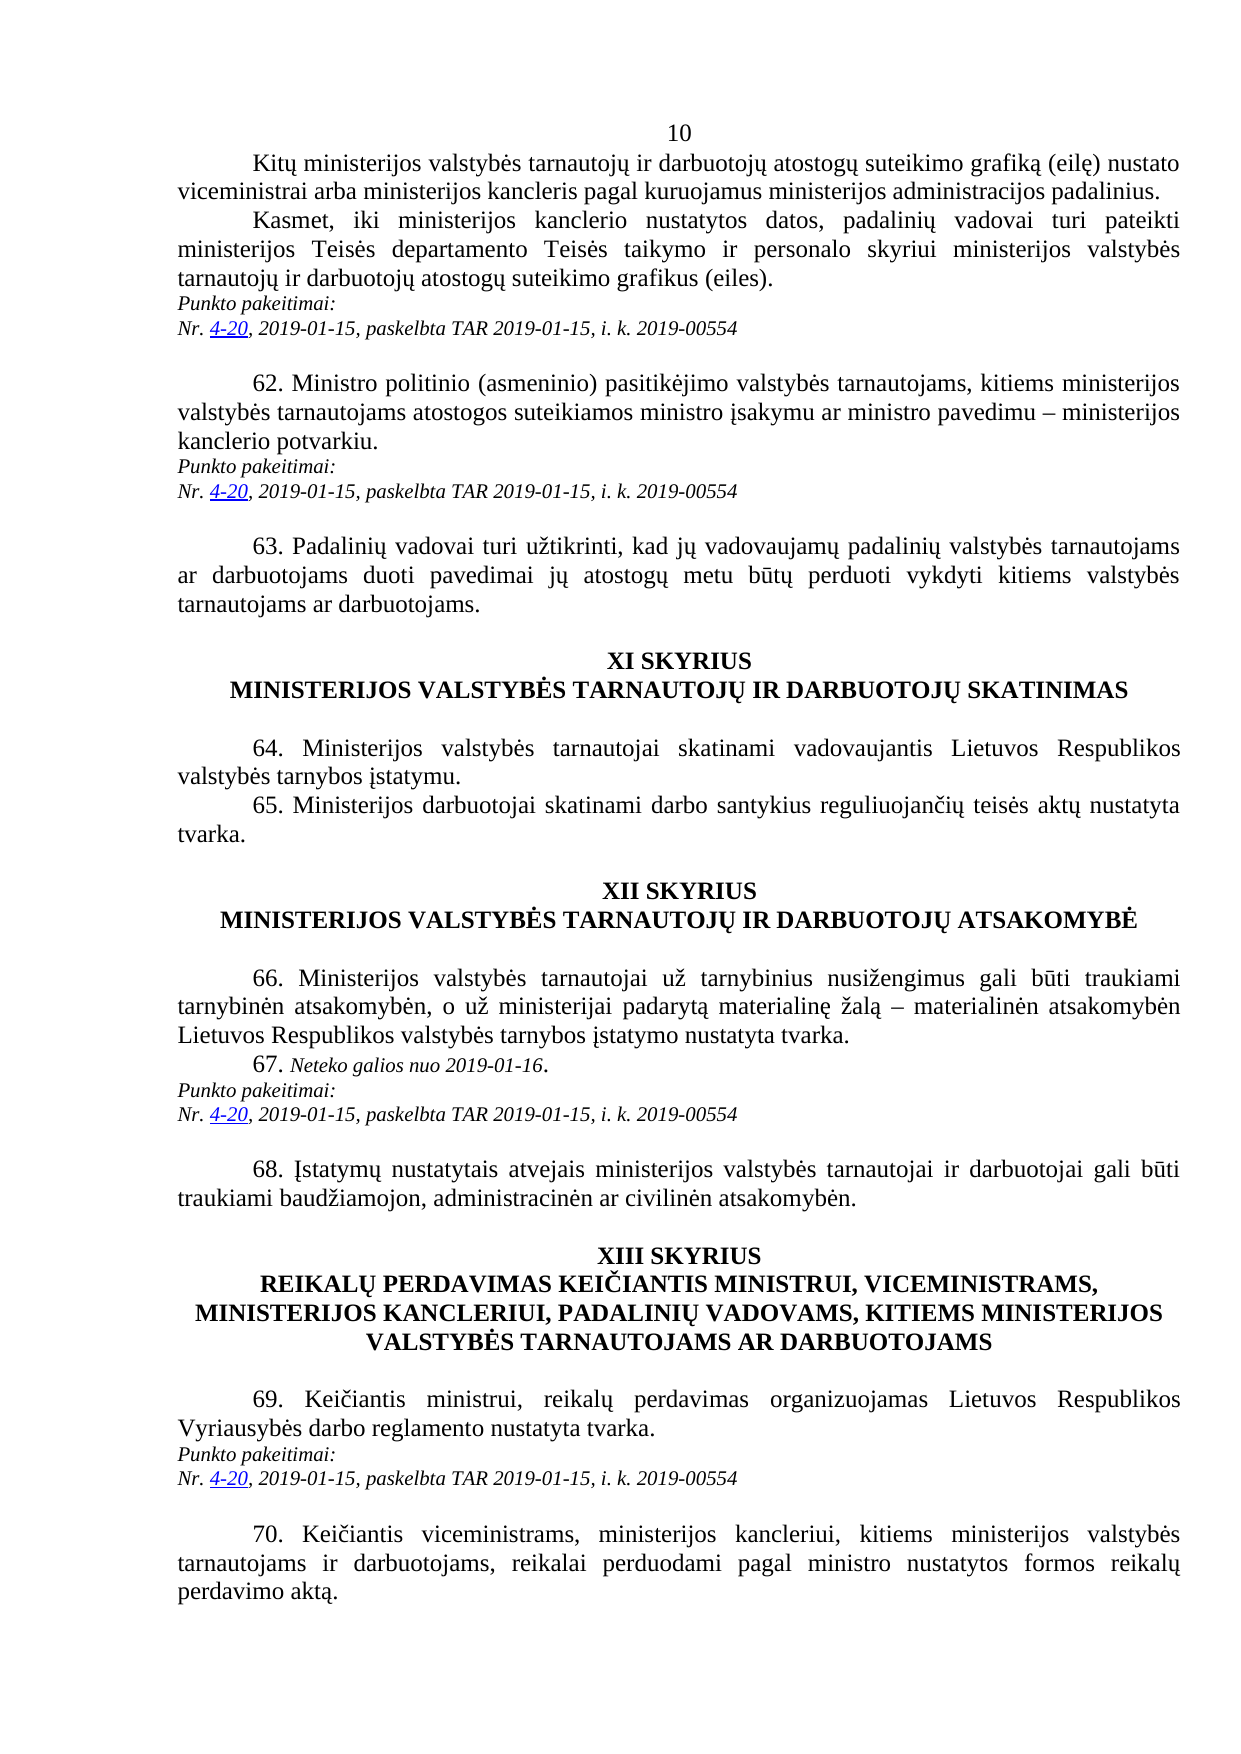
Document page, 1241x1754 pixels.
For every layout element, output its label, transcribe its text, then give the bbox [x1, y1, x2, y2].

text 64. Ministerijos valstybės tarnautojai skatinami vadovaujantis Lietuvos Respublikos valstybės tarnybos įstatymu. [177, 733, 1181, 790]
text MINISTERIJOS VALSTYBĖS TARNAUTOJŲ IR DARBUOTOJŲ ATSAKOMYBĖ [177, 905, 1181, 934]
text Nr. 4-20, 2019-01-15, paskelbta TAR 2019-01-15, i. k. 2019-00554 [177, 1102, 1181, 1126]
text XII SKYRIUS [177, 876, 1181, 905]
text Kitų ministerijos valstybės tarnautojų ir darbuotojų atostogų suteikimo grafiką (eilę) nustato viceministrai arba ministerijos kancleris pagal kuruojamus ministerijos administracijos padalinius. [177, 148, 1181, 205]
text Punkto pakeitimai: [177, 291, 1181, 315]
text 66. Ministerijos valstybės tarnautojai už tarnybinius nusižengimus gali būti traukiami tarnybinėn atsakomybėn, o už ministerijai padarytą materialinę žalą – materialinėn atsakomybėn Lietuvos Respublikos valstybės tarnybos įstatymo nustatyta tvarka. [177, 963, 1181, 1049]
text Punkto pakeitimai: [177, 1078, 1181, 1102]
text Nr. 4-20, 2019-01-15, paskelbta TAR 2019-01-15, i. k. 2019-00554 [177, 478, 1181, 503]
text 70. Keičiantis viceministrams, ministerijos kancleriui, kitiems ministerijos valstybės tarnautojams ir darbuotojams, reikalai perduodami pagal ministro nustatytos formos reikalų perdavimo aktą. [177, 1519, 1181, 1605]
text 68. Įstatymų nustatytais atvejais ministerijos valstybės tarnautojai ir darbuotojai gali būti traukiami baudžiamojon, administracinėn ar civilinėn atsakomybėn. [177, 1154, 1181, 1212]
text XI SKYRIUS [177, 646, 1181, 675]
text 63. Padalinių vadovai turi užtikrinti, kad jų vadovaujamų padalinių valstybės tarnautojams ar darbuotojams duoti pavedimai jų atostogų metu būtų perduoti vykdyti kitiems valstybės tarnautojams ar darbuotojams. [177, 531, 1181, 618]
text Kasmet, iki ministerijos kanclerio nustatytos datos, padalinių vadovai turi pateikti ministerijos Teisės departamento Teisės taikymo ir personalo skyriui ministerijos valstybės tarnautojų ir darbuotojų atostogų suteikimo grafikus (eiles). [177, 205, 1181, 291]
text XIII SKYRIUS [177, 1241, 1181, 1269]
text Punkto pakeitimai: [177, 454, 1181, 478]
text Nr. 4-20, 2019-01-15, paskelbta TAR 2019-01-15, i. k. 2019-00554 [177, 1466, 1181, 1490]
text 62. Ministro politinio (asmeninio) pasitikėjimo valstybės tarnautojams, kitiems ministerijos valstybės tarnautojams atostogos suteikiamos ministro įsakymu ar ministro pavedimu – ministerijos kanclerio potvarkiu. [177, 368, 1181, 454]
text 67. Neteko galios nuo 2019-01-16. [177, 1049, 1181, 1078]
text 65. Ministerijos darbuotojai skatinami darbo santykius reguliuojančių teisės aktų nustatyta tvarka. [177, 790, 1181, 848]
text MINISTERIJOS VALSTYBĖS TARNAUTOJŲ IR DARBUOTOJŲ SKATINIMAS [177, 675, 1181, 704]
text Punkto pakeitimai: [177, 1442, 1181, 1466]
text Nr. 4-20, 2019-01-15, paskelbta TAR 2019-01-15, i. k. 2019-00554 [177, 315, 1181, 339]
text REIKALŲ PERDAVIMAS KEIČIANTIS MINISTRUI, VICEMINISTRAMS, MINISTERIJOS KANCLERIUI, PADALINIŲ VADOVAMS, KITIEMS MINISTERIJOS VALSTYBĖS TARNAUTOJAMS AR DARBUOTOJAMS [177, 1269, 1181, 1356]
text 69. Keičiantis ministrui, reikalų perdavimas organizuojamas Lietuvos Respublikos Vyriausybės darbo reglamento nustatyta tvarka. [177, 1384, 1181, 1442]
